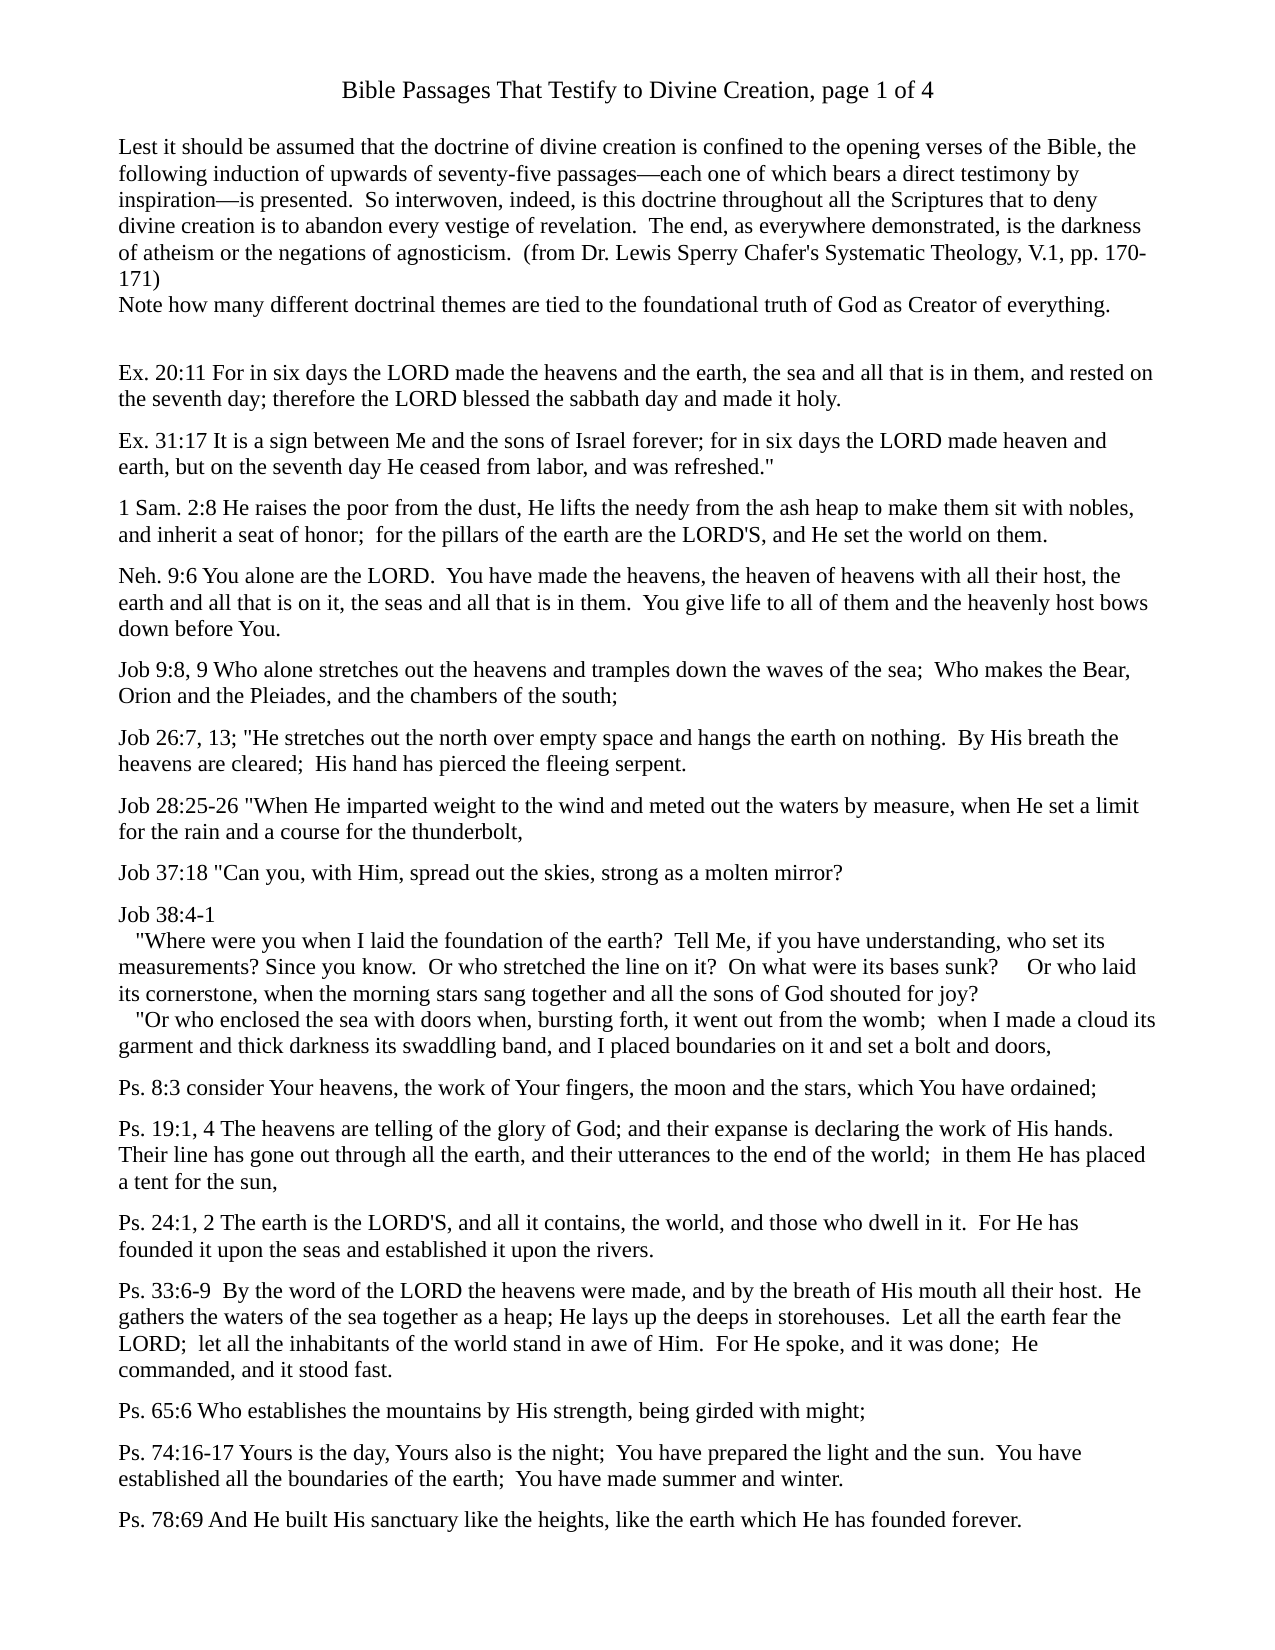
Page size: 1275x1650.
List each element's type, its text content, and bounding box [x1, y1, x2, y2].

text "Where were you when I laid the foundation of the earth? Tell Me, if you have understanding, who set its measurements? Since you know. Or who stretched the line on it? On what were its bases sunk? Or who laid its cornerstone, when the morning stars sang together and all the sons of God shouted for joy? [118, 927, 1157, 1006]
text Ps. 8:3 consider Your heavens, the work of Your fingers, the moon and the stars, which You have ordained; [118, 1074, 1157, 1100]
text Note how many different doctrinal themes are tied to the foundational truth of God as Creator of everything. [118, 291, 1157, 318]
text Job 37:18 "Can you, with Him, spread out the skies, strong as a molten mirror? [118, 859, 1157, 886]
text Job 9:8, 9 Who alone stretches out the heavens and tramples down the waves of the sea; Who makes the Bear, Orion and the Pleiades, and the chambers of the south; [118, 656, 1157, 709]
text "Or who enclosed the sea with doors when, bursting forth, it went out from the womb; when I made a cloud its garment and thick darkness its swaddling band, and I placed boundaries on it and set a bolt and doors, [118, 1006, 1157, 1059]
text Ps. 33:6-9 By the word of the LORD the heavens were made, and by the breath of His mouth all their host. He gathers the waters of the sea together as a heap; He lays up the deeps in storehouses. Let all the earth fear the LORD; let all the inhabitants of the world stand in awe of Him. For He spoke, and it was done; He commanded, and it stood fast. [118, 1277, 1157, 1382]
text Job 38:4-1 [118, 901, 1157, 927]
text Ps. 65:6 Who establishes the mountains by His strength, being girded with might; [118, 1397, 1157, 1424]
text Lest it should be assumed that the doctrine of divine creation is confined to the opening verses of the Bible, the following induction of upwards of seventy-five passages—each one of which bears a direct testimony by inspiration—is presented. So interwoven, indeed, is this doctrine throughout all the Scriptures that to deny divine creation is to abandon every vestige of revelation. The end, as everywhere demonstrated, is the darkness of atheism or the negations of agnosticism. (from Dr. Lewis Sperry Chafer's Systematic Theology, V.1, pp. 170-171) [118, 133, 1157, 291]
text Ps. 24:1, 2 The earth is the LORD'S, and all it contains, the world, and those who dwell in it. For He has founded it upon the seas and established it upon the rivers. [118, 1209, 1157, 1262]
text Ex. 31:17 It is a sign between Me and the sons of Israel forever; for in six days the LORD made heaven and earth, but on the seventh day He ceased from labor, and was refreshed." [118, 427, 1157, 479]
text Neh. 9:6 You alone are the LORD. You have made the heavens, the heaven of heavens with all their host, the earth and all that is on it, the seas and all that is in them. You give life to all of them and the heavenly host bows down before You. [118, 562, 1157, 641]
text Ex. 20:11 For in six days the LORD made the heavens and the earth, the sea and all that is in them, and rested on the seventh day; therefore the LORD blessed the sabbath day and made it holy. [118, 359, 1157, 412]
text 1 Sam. 2:8 He raises the poor from the dust, He lifts the needy from the ash heap to make them sit with nobles, and inherit a seat of honor; for the pillars of the earth are the LORD'S, and He set the world on them. [118, 494, 1157, 547]
text Job 28:25-26 "When He imparted weight to the wind and meted out the waters by measure, when He set a limit for the rain and a course for the thunderbolt, [118, 792, 1157, 844]
text Ps. 74:16-17 Yours is the day, Yours also is the night; You have prepared the light and the sun. You have established all the boundaries of the earth; You have made summer and winter. [118, 1439, 1157, 1491]
text Job 26:7, 13; "He stretches out the north over empty space and hangs the earth on nothing. By His breath the heavens are cleared; His hand has pierced the fleeing serpent. [118, 724, 1157, 777]
text Ps. 78:69 And He built His sanctuary like the heights, like the earth which He has founded forever. [118, 1506, 1157, 1533]
text Ps. 19:1, 4 The heavens are telling of the glory of God; and their expanse is declaring the work of His hands. Their line has gone out through all the earth, and their utterances to the end of the world; in them He has placed a tent for the sun, [118, 1115, 1157, 1194]
